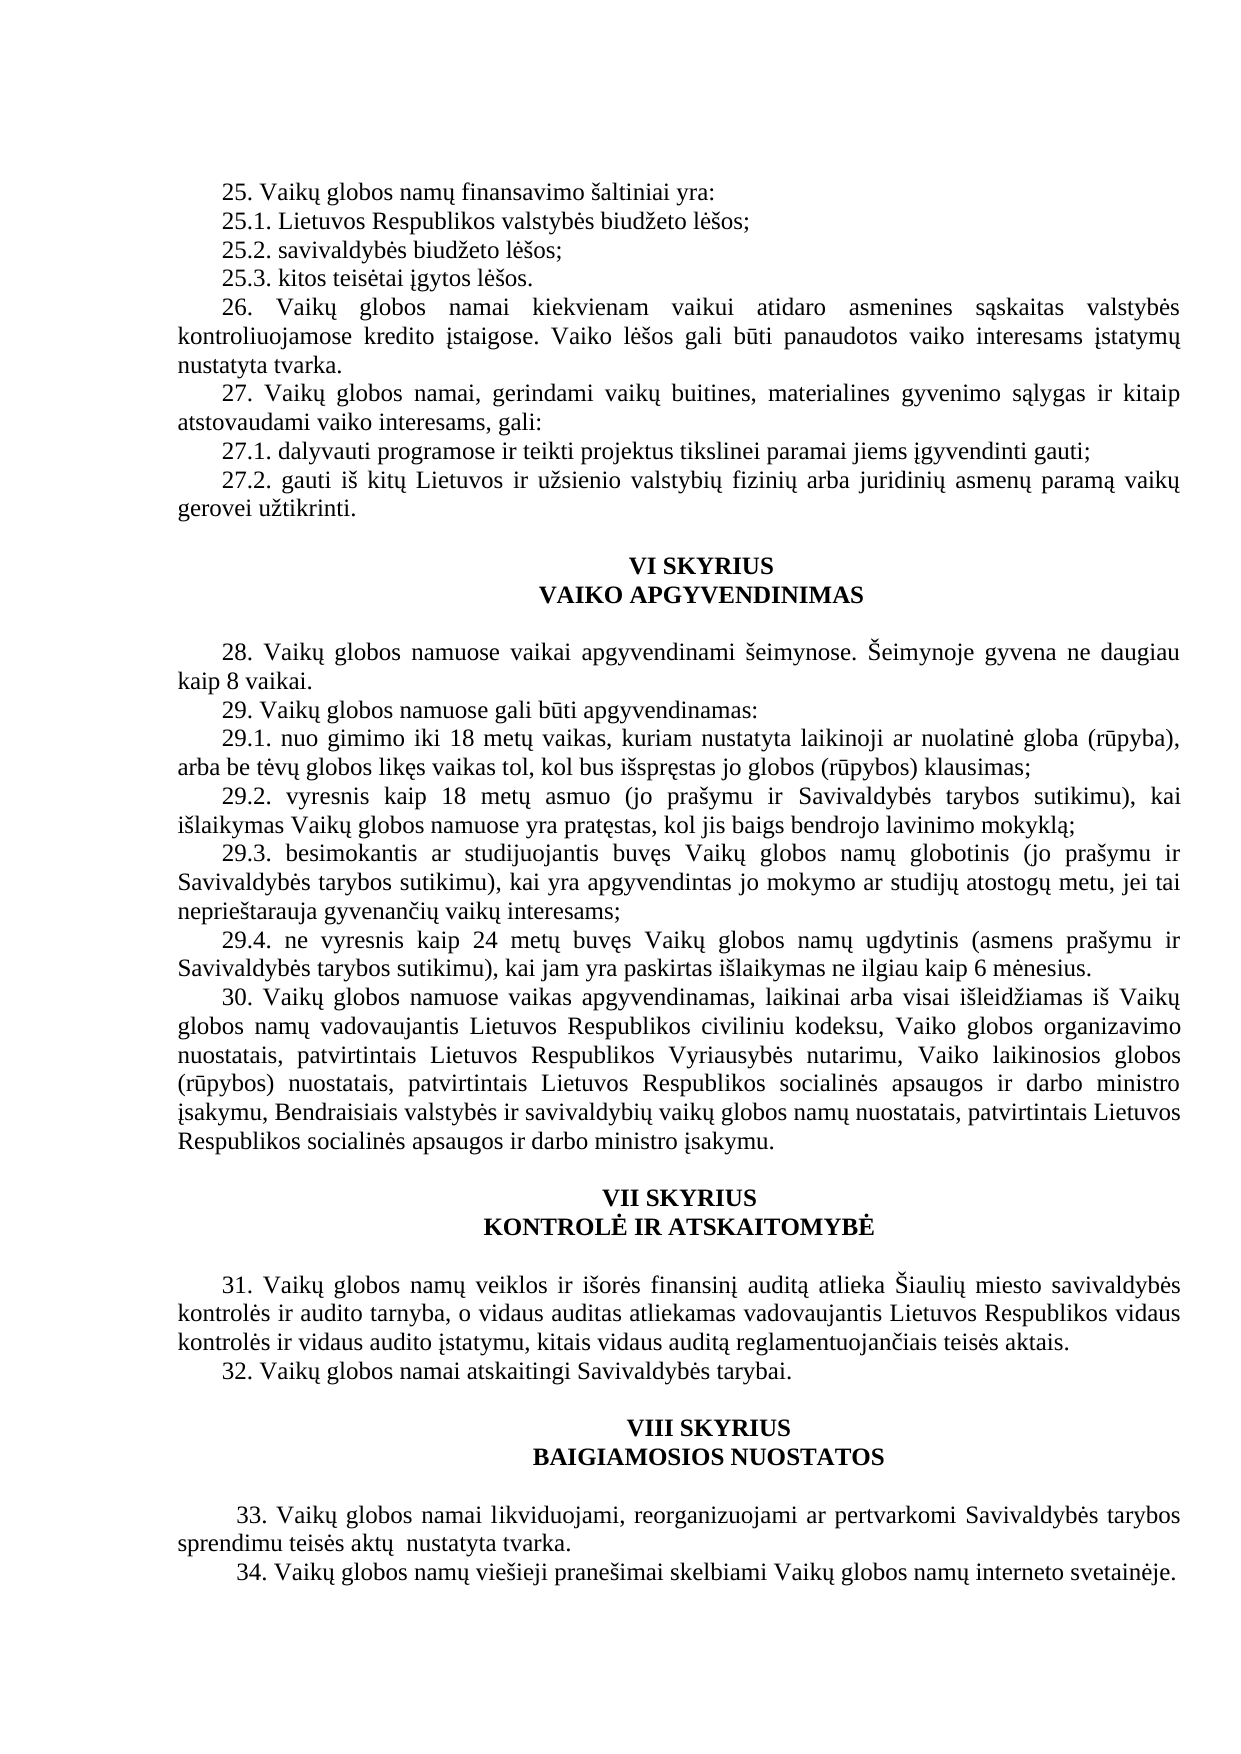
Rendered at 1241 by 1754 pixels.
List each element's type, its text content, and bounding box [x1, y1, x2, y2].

text 29.1. nuo gimimo iki 18 metų vaikas, kuriam nustatyta laikinoji ar nuolatinė globa (rūpyba), arba be tėvų globos likęs vaikas tol, kol bus išspręstas jo globos (rūpybos) klausimas; [177, 723, 1181, 781]
text 25.2. savivaldybės biudžeto lėšos; [177, 235, 1181, 263]
text 30. Vaikų globos namuose vaikas apgyvendinamas, laikinai arba visai išleidžiamas iš Vaikų globos namų vadovaujantis Lietuvos Respublikos civiliniu kodeksu, Vaiko globos organizavimo nuostatais, patvirtintais Lietuvos Respublikos Vyriausybės nutarimu, Vaiko laikinosios globos (rūpybos) nuostatais, patvirtintais Lietuvos Respublikos socialinės apsaugos ir darbo ministro įsakymu, Bendraisiais valstybės ir savivaldybių vaikų globos namų nuostatais, patvirtintais Lietuvos Respublikos socialinės apsaugos ir darbo ministro įsakymu. [177, 982, 1181, 1155]
text 25. Vaikų globos namų finansavimo šaltiniai yra: [177, 177, 1181, 206]
text VAIKO APGYVENDINIMAS [177, 580, 1181, 608]
text 29.4. ne vyresnis kaip 24 metų buvęs Vaikų globos namų ugdytinis (asmens prašymu ir Savivaldybės tarybos sutikimu), kai jam yra paskirtas išlaikymas ne ilgiau kaip 6 mėnesius. [177, 925, 1181, 982]
text VIII SKYRIUS [177, 1413, 1181, 1442]
text 28. Vaikų globos namuose vaikai apgyvendinami šeimynose. Šeimynoje gyvena ne daugiau kaip 8 vaikai. [177, 637, 1181, 695]
text 29.2. vyresnis kaip 18 metų asmuo (jo prašymu ir Savivaldybės tarybos sutikimu), kai išlaikymas Vaikų globos namuose yra pratęstas, kol jis baigs bendrojo lavinimo mokyklą; [177, 781, 1181, 838]
text KONTROLĖ IR ATSKAITOMYBĖ [177, 1212, 1181, 1241]
text 33. Vaikų globos namai likviduojami, reorganizuojami ar pertvarkomi Savivaldybės tarybos sprendimu teisės aktų nustatyta tvarka. [177, 1500, 1181, 1557]
text VII SKYRIUS [177, 1183, 1181, 1212]
text 29. Vaikų globos namuose gali būti apgyvendinamas: [177, 695, 1181, 723]
text 27.1. dalyvauti programose ir teikti projektus tikslinei paramai jiems įgyvendinti gauti; [177, 436, 1181, 465]
text 26. Vaikų globos namai kiekvienam vaikui atidaro asmenines sąskaitas valstybės kontroliuojamose kredito įstaigose. Vaiko lėšos gali būti panaudotos vaiko interesams įstatymų nustatyta tvarka. [177, 292, 1181, 378]
text 27. Vaikų globos namai, gerindami vaikų buitines, materialines gyvenimo sąlygas ir kitaip atstovaudami vaiko interesams, gali: [177, 378, 1181, 436]
text 27.2. gauti iš kitų Lietuvos ir užsienio valstybių fizinių arba juridinių asmenų paramą vaikų gerovei užtikrinti. [177, 465, 1181, 522]
text 31. Vaikų globos namų veiklos ir išorės finansinį auditą atlieka Šiaulių miesto savivaldybės kontrolės ir audito tarnyba, o vidaus auditas atliekamas vadovaujantis Lietuvos Respublikos vidaus kontrolės ir vidaus audito įstatymu, kitais vidaus auditą reglamentuojančiais teisės aktais. [177, 1270, 1181, 1356]
text 25.3. kitos teisėtai įgytos lėšos. [177, 263, 1181, 292]
text 25.1. Lietuvos Respublikos valstybės biudžeto lėšos; [177, 206, 1181, 235]
text VI SKYRIUS [177, 551, 1181, 580]
text 34. Vaikų globos namų viešieji pranešimai skelbiami Vaikų globos namų interneto svetainėje. [177, 1557, 1181, 1586]
text BAIGIAMOSIOS NUOSTATOS [177, 1442, 1181, 1471]
text 32. Vaikų globos namai atskaitingi Savivaldybės tarybai. [177, 1356, 1181, 1385]
text 29.3. besimokantis ar studijuojantis buvęs Vaikų globos namų globotinis (jo prašymu ir Savivaldybės tarybos sutikimu), kai yra apgyvendintas jo mokymo ar studijų atostogų metu, jei tai neprieštarauja gyvenančių vaikų interesams; [177, 838, 1181, 925]
